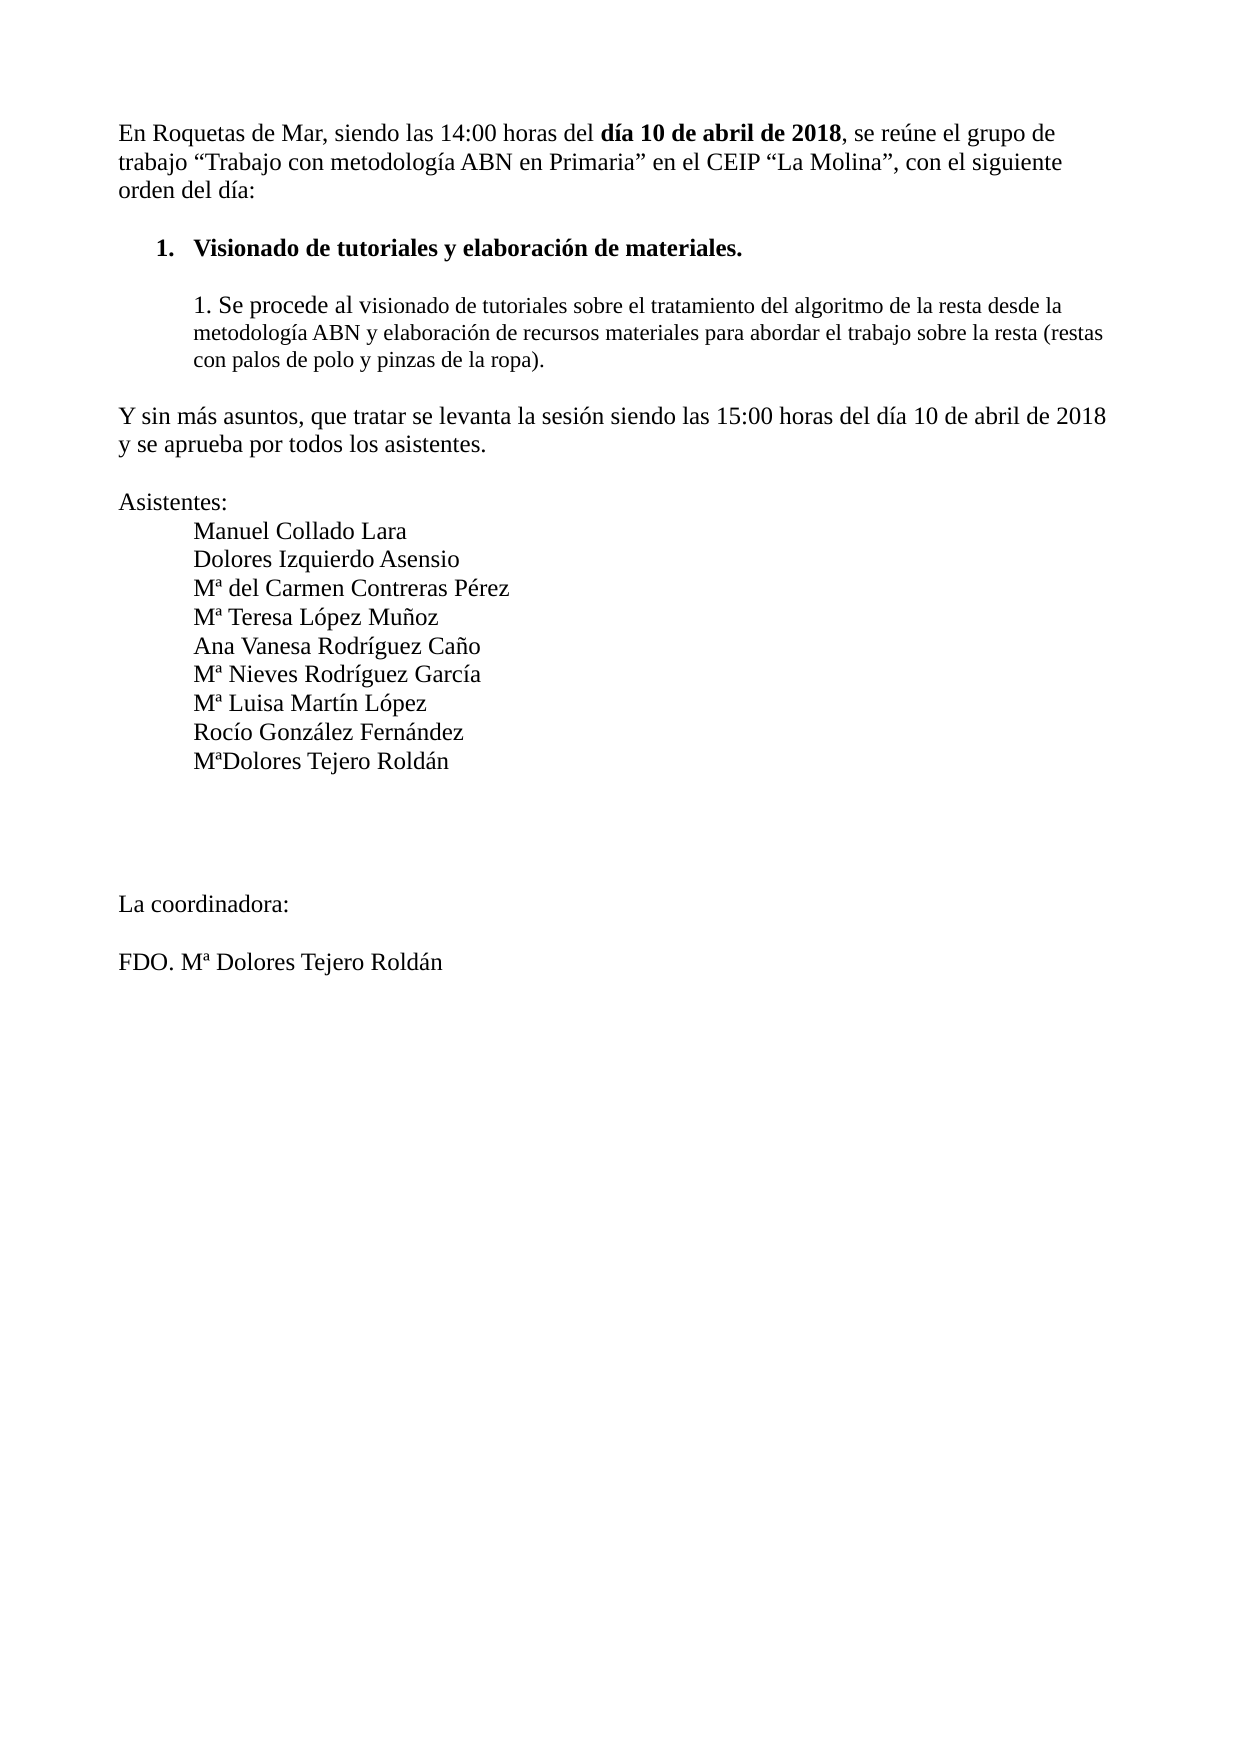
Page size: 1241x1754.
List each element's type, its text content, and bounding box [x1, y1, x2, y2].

list Dolores Izquierdo Asensio [156, 544, 1122, 573]
list Rocío González Fernández [156, 717, 1122, 746]
text Y sin más asuntos, que tratar se levanta la sesión siendo las 15:00 horas del día 10 de abril de 2018 y se aprueba por todos los asistentes. [118, 401, 1122, 458]
list Mª Teresa López Muñoz [156, 602, 1122, 631]
list Manuel Collado Lara [156, 516, 1122, 544]
list Ana Vanesa Rodríguez Caño [156, 631, 1122, 659]
list Visionado de tutoriales y elaboración de materiales. [156, 233, 1122, 262]
list Mª Luisa Martín López [156, 688, 1122, 717]
text La coordinadora: [118, 889, 1122, 918]
list MªDolores Tejero Roldán [156, 746, 1122, 774]
list Mª del Carmen Contreras Pérez [156, 573, 1122, 602]
text En Roquetas de Mar, siendo las 14:00 horas del día 10 de abril de 2018, se reúne el grupo de trabajo “Trabajo con metodología ABN en Primaria” en el CEIP “La Molina”, con el siguiente orden del día: [118, 118, 1122, 204]
list 1. Se procede al visionado de tutoriales sobre el tratamiento del algoritmo de la resta desde la metodología ABN y elaboración de recursos materiales para abordar el trabajo sobre la resta (restas con palos de polo y pinzas de la ropa). [156, 291, 1122, 372]
text FDO. Mª Dolores Tejero Roldán [118, 947, 1122, 976]
text Asistentes: [118, 487, 1122, 516]
list Mª Nieves Rodríguez García [156, 659, 1122, 688]
